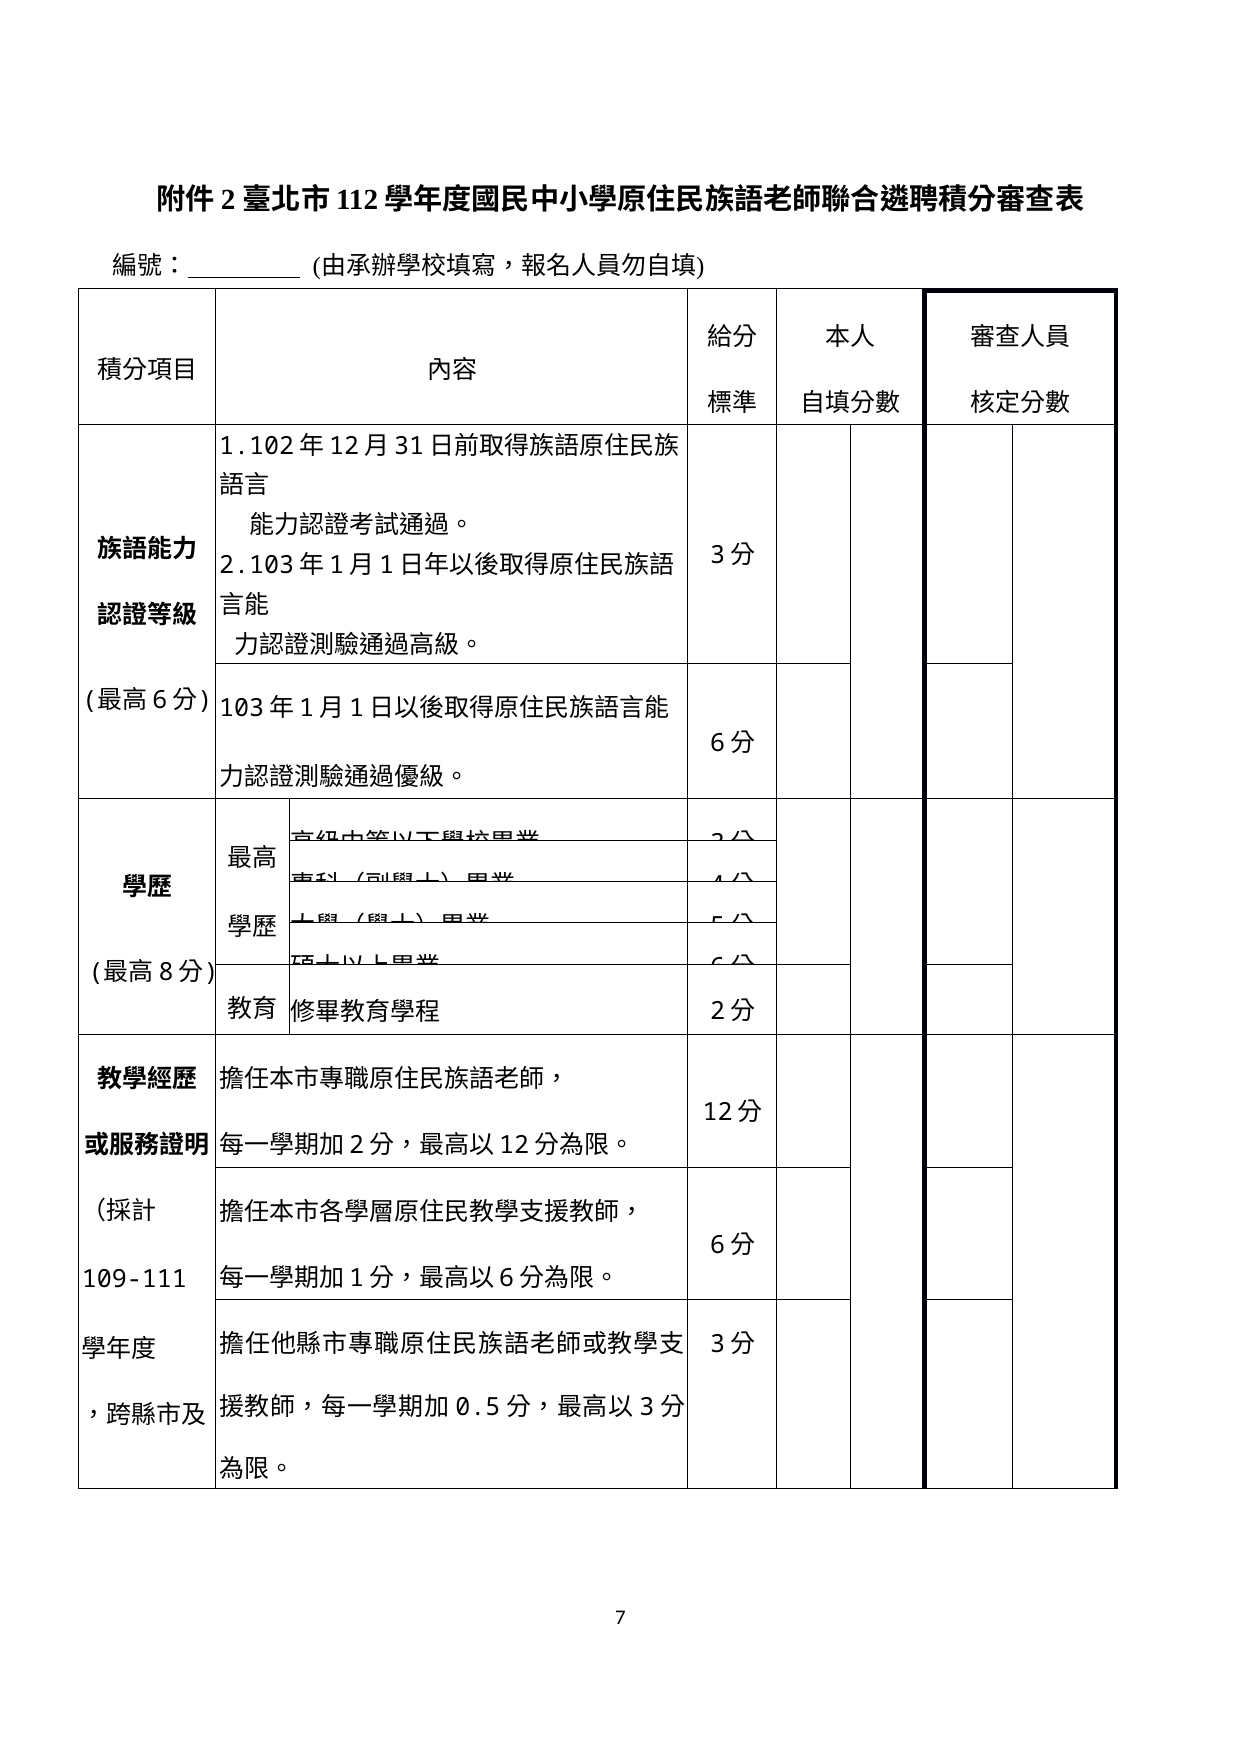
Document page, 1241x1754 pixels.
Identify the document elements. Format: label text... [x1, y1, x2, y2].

table_cell [777, 664, 850, 798]
table_cell 2分 [688, 965, 776, 1034]
table_cell 1.102年12月31日前取得族語原住民族語言 能力認證考試通過。 2.103年1月1日年以後取得原住民族語言能 力認證測驗通過高級。 [216, 425, 687, 663]
table_cell [927, 799, 1012, 964]
table_cell 最高學歷 [216, 799, 289, 964]
table_cell [927, 965, 1012, 1034]
table_cell 專科（副學士）畢業 [290, 841, 687, 881]
table_cell 擔任本市專職原住民族語老師， 每一學期加2分，最高以12分為限。 [216, 1035, 687, 1167]
table_header 積分項目 [79, 289, 215, 424]
table_cell 擔任他縣市專職原住民族語老師或教學支援教師，每一學期加0.5分，最高以3分為限。 [216, 1300, 687, 1487]
table_cell [927, 1300, 1012, 1487]
table_cell 大學（學士）畢業 [290, 882, 687, 922]
table_cell 族語能力 認證等級 (最高6分) [79, 425, 215, 798]
table_cell 3分 [688, 1300, 776, 1487]
table_cell 3分 [688, 799, 776, 839]
table_header 給分 標準 [688, 289, 776, 424]
table_cell [927, 1168, 1012, 1299]
table_cell [1013, 425, 1114, 798]
table_cell 12分 [688, 1035, 776, 1167]
table_cell 高級中等以下學校畢業 [290, 799, 687, 839]
table_cell [777, 425, 850, 663]
table_cell 學歷 (最高8分) [79, 799, 215, 1034]
table_cell [777, 1300, 850, 1487]
table_cell [1013, 799, 1114, 1034]
table_cell 3分 [688, 425, 776, 663]
table_cell 103年1月1日以後取得原住民族語言能力認證測驗通過優級。 [216, 664, 687, 798]
table_cell [777, 1168, 850, 1299]
table_header 審查人員 核定分數 [927, 293, 1114, 424]
table_cell 擔任本市各學層原住民教學支援教師， 每一學期加1分，最高以6分為限。 [216, 1168, 687, 1299]
table_cell 修畢教育學程 [290, 965, 687, 1034]
table_cell [777, 965, 850, 1034]
text 附件2 臺北市112學年度國民中小學原住民族語老師聯合遴聘積分審查表 [112, 155, 1128, 218]
table_cell [927, 1035, 1012, 1167]
table_cell [1013, 1035, 1114, 1487]
table_header 本人 自填分數 [777, 289, 922, 424]
table_cell 5分 [688, 882, 776, 922]
table_header 內容 [216, 289, 687, 424]
table_cell [777, 1035, 850, 1167]
table_cell [851, 799, 922, 1034]
table_cell 6分 [688, 1168, 776, 1299]
table_cell [927, 664, 1012, 798]
table_cell [851, 1035, 922, 1487]
text 編號： (由承辦學校填寫，報名人員勿自填) [112, 222, 1128, 284]
table_cell 6分 [688, 664, 776, 798]
table_cell [851, 425, 922, 798]
table_cell 教育 學程 [216, 965, 289, 1034]
table_cell 4分 [688, 841, 776, 881]
table_cell [927, 425, 1012, 663]
table_cell [777, 799, 850, 964]
table_cell 6分 [688, 923, 776, 964]
table_cell 教學經歷 或服務證明 （採計109-111學年度 ，跨縣市及跨校不得重複計算） (最高24分) [79, 1035, 215, 1487]
table_cell 碩士以上畢業 [290, 923, 687, 964]
